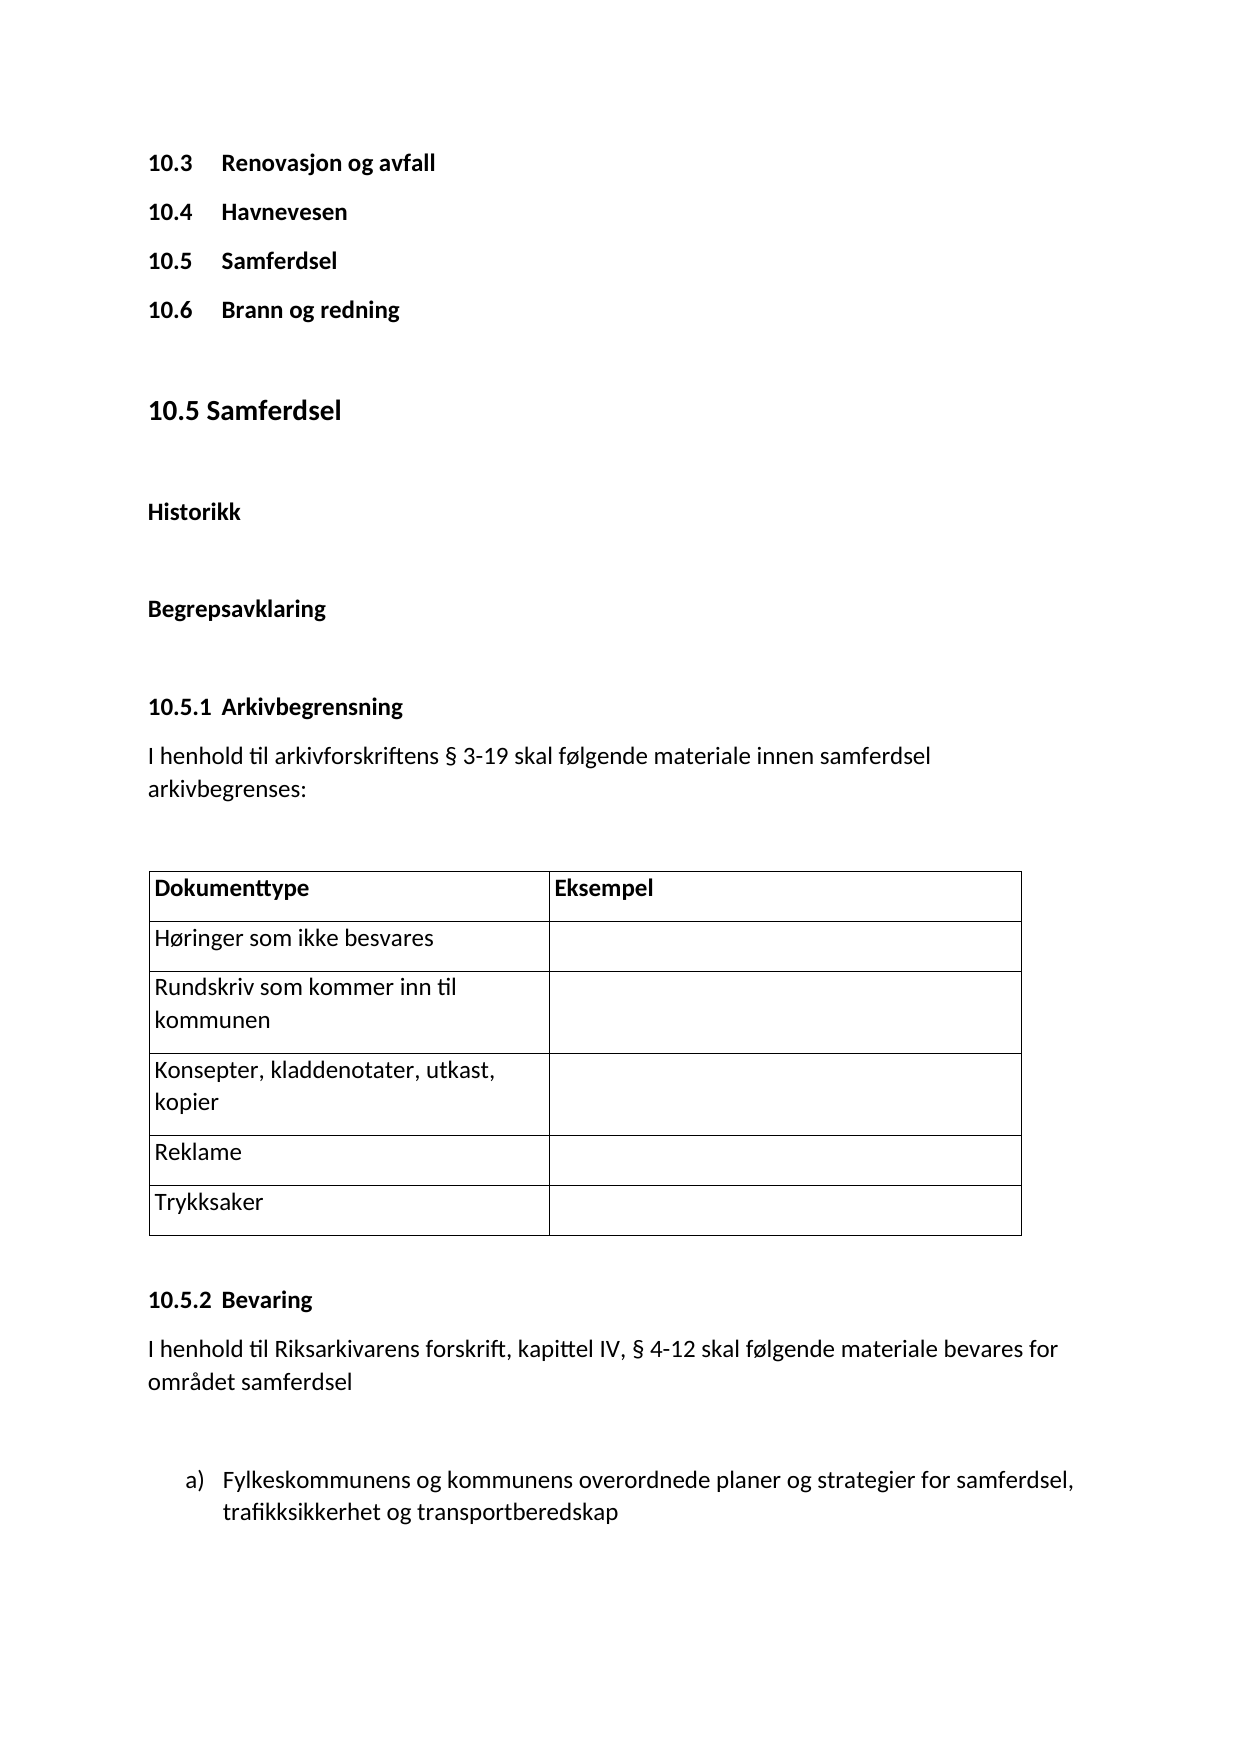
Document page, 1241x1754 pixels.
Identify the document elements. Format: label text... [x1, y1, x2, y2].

text 10.5 Samferdsel [148, 392, 1093, 428]
text Historikk [148, 496, 1093, 526]
table_cell Høringer som ikke besvares [150, 922, 549, 971]
text 10.5.1 Arkivbegrensning [148, 692, 1093, 722]
text 10.3 Renovasjon og avfall [148, 148, 1093, 178]
table_cell Konsepter, kladdenotater, utkast, kopier [150, 1054, 549, 1135]
text 10.5.2 Bevaring [148, 1285, 1093, 1315]
table_cell [550, 1136, 1021, 1185]
table_header Eksempel [550, 872, 1021, 921]
table_cell Reklame [150, 1136, 549, 1185]
list Fylkeskommunens og kommunens overordnede planer og strategier for samferdsel, trafikksikkerhet og transportberedskap [185, 1464, 1093, 1527]
table_cell [550, 922, 1021, 971]
table_cell Trykksaker [150, 1186, 549, 1235]
text Begrepsavklaring [148, 594, 1093, 624]
text I henhold til Riksarkivarens forskrift, kapittel IV, § 4-12 skal følgende materiale bevares for området samferdsel [148, 1334, 1093, 1396]
text 10.6 Brann og redning [148, 294, 1093, 325]
text 10.4 Havnevesen [148, 197, 1093, 227]
table_cell [550, 1054, 1021, 1135]
text I henhold til arkivforskriftens § 3-19 skal følgende materiale innen samferdsel arkivbegrenses: [148, 741, 1093, 803]
table_cell Rundskriv som kommer inn til kommunen [150, 972, 549, 1053]
table_header Dokumenttype [150, 872, 549, 921]
text 10.5 Samferdsel [148, 246, 1093, 276]
table_cell [550, 1186, 1021, 1235]
table_cell [550, 972, 1021, 1053]
